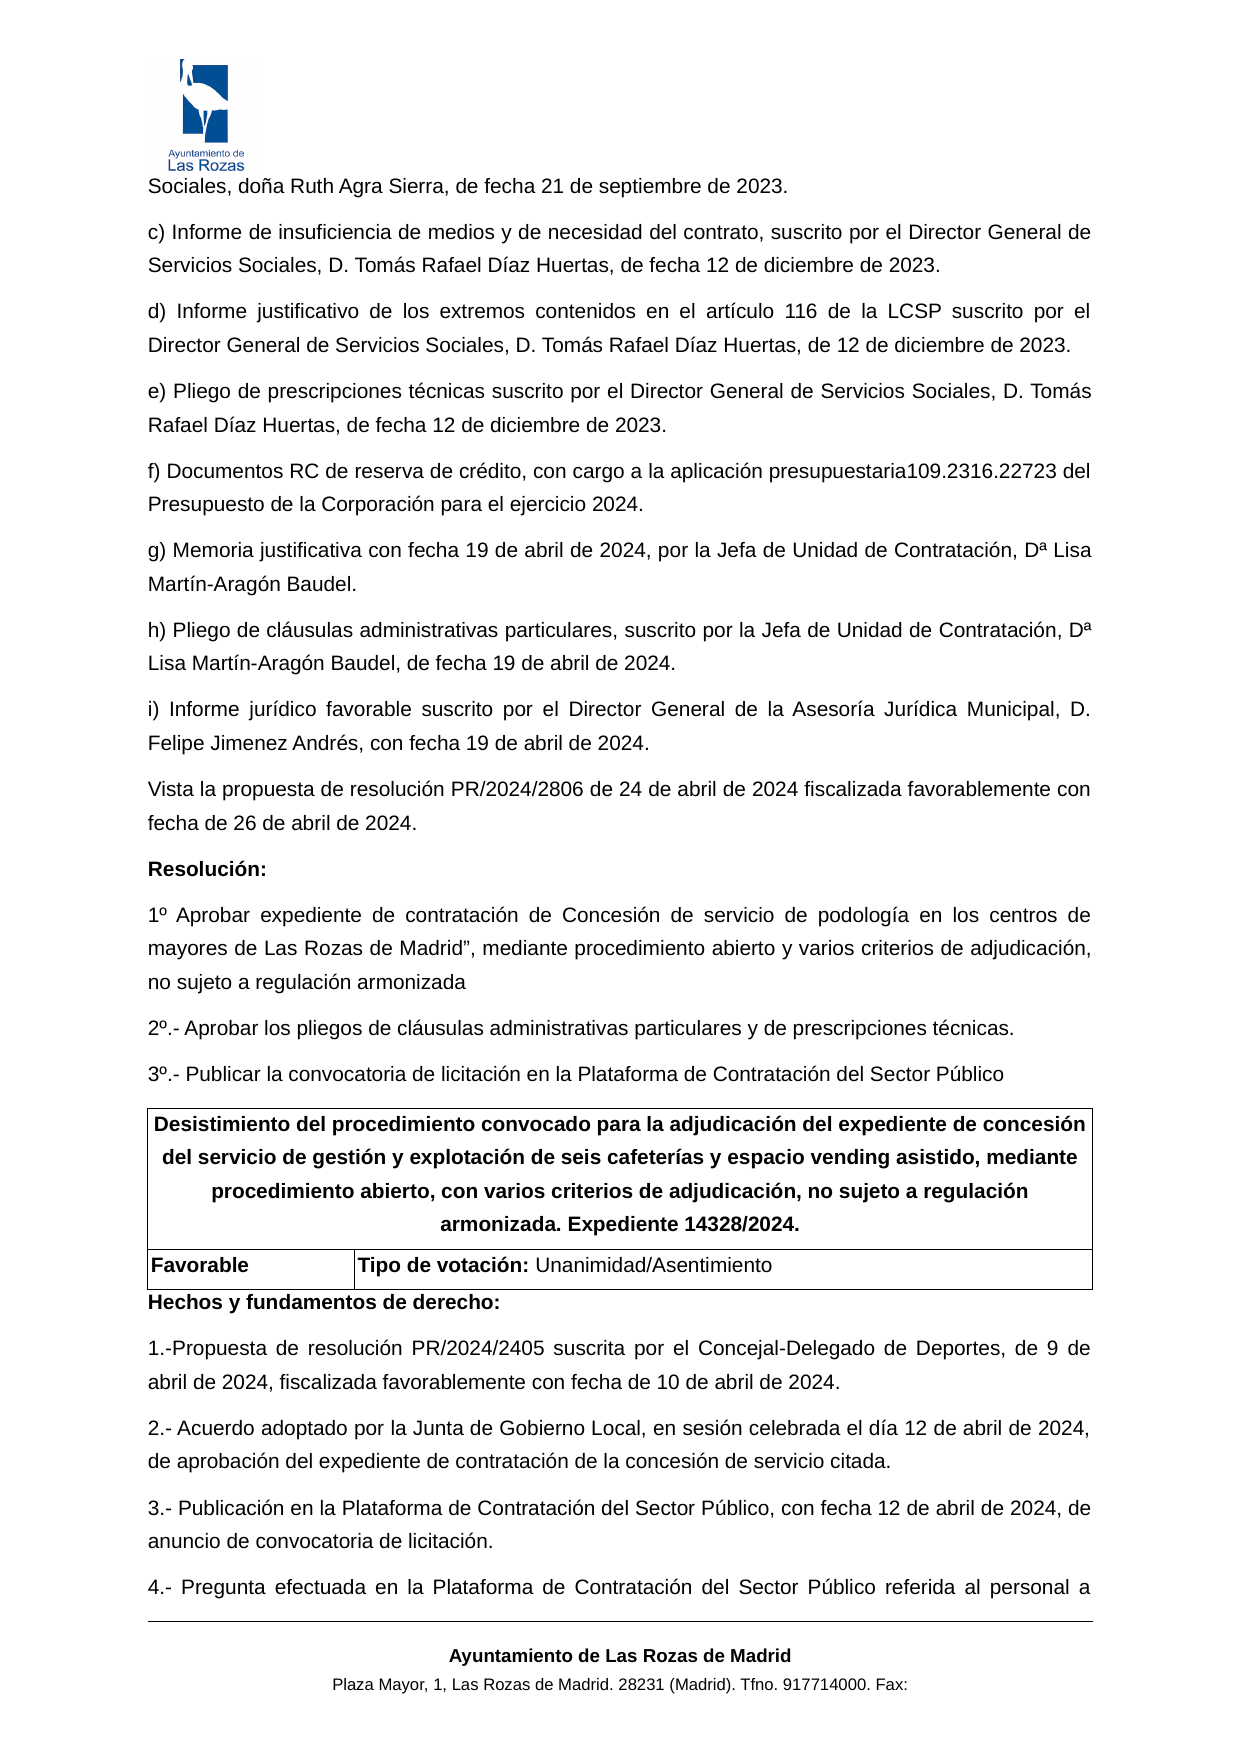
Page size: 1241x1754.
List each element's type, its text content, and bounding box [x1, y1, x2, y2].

text d) Informe justificativo de los extremos contenidos en el artículo 116 de la LCSP suscrito por el Director General de Servicios Sociales, D. Tomás Rafael Díaz Huertas, de 12 de diciembre de 2023. [148, 299, 1093, 357]
text Hechos y fundamentos de derecho: [148, 1290, 1093, 1314]
text c) Informe de insuficiencia de medios y de necesidad del contrato, suscrito por el Director General de Servicios Sociales, D. Tomás Rafael Díaz Huertas, de fecha 12 de diciembre de 2023. [148, 220, 1093, 277]
text g) Memoria justificativa con fecha 19 de abril de 2024, por la Jefa de Unidad de Contratación, Dª Lisa Martín-Aragón Baudel. [148, 538, 1093, 596]
table_header Desistimiento del procedimiento convocado para la adjudicación del expediente de concesión del servicio de gestión y explotación de seis cafeterías y espacio vending asistido, mediante procedimiento abierto, con varios criterios de adjudicación, no sujeto a regulación armonizada. Expediente 14328/2024. [148, 1109, 1092, 1249]
text Vista la propuesta de resolución PR/2024/2806 de 24 de abril de 2024 fiscalizada favorablemente con fecha de 26 de abril de 2024. [148, 777, 1093, 834]
text 3.- Publicación en la Plataforma de Contratación del Sector Público, con fecha 12 de abril de 2024, de anuncio de convocatoria de licitación. [148, 1495, 1093, 1553]
text f) Documentos RC de reserva de crédito, con cargo a la aplicación presupuestaria109.2316.22723 del Presupuesto de la Corporación para el ejercicio 2024. [148, 458, 1093, 516]
text 1º Aprobar expediente de contratación de Concesión de servicio de podología en los centros de mayores de Las Rozas de Madrid”, mediante procedimiento abierto y varios criterios de adjudicación, no sujeto a regulación armonizada [148, 902, 1093, 993]
text Resolución: [148, 856, 1093, 880]
text 4.- Pregunta efectuada en la Plataforma de Contratación del Sector Público referida al personal a [148, 1575, 1093, 1599]
text 2º.- Aprobar los pliegos de cláusulas administrativas particulares y de prescripciones técnicas. [148, 1016, 1093, 1039]
text i) Informe jurídico favorable suscrito por el Director General de la Asesoría Jurídica Municipal, D. Felipe Jimenez Andrés, con fecha 19 de abril de 2024. [148, 697, 1093, 755]
table_cell Tipo de votación: Unanimidad/Asentimiento [355, 1250, 1092, 1289]
text 3º.- Publicar la convocatoria de licitación en la Plataforma de Contratación del Sector Público [148, 1062, 1093, 1086]
text e) Pliego de prescripciones técnicas suscrito por el Director General de Servicios Sociales, D. Tomás Rafael Díaz Huertas, de fecha 12 de diciembre de 2023. [148, 379, 1093, 436]
text 1.-Propuesta de resolución PR/2024/2405 suscrita por el Concejal-Delegado de Deportes, de 9 de abril de 2024, fiscalizada favorablemente con fecha de 10 de abril de 2024. [148, 1336, 1093, 1394]
text Sociales, doña Ruth Agra Sierra, de fecha 21 de septiembre de 2023. [148, 174, 1093, 198]
text h) Pliego de cláusulas administrativas particulares, suscrito por la Jefa de Unidad de Contratación, Dª Lisa Martín-Aragón Baudel, de fecha 19 de abril de 2024. [148, 618, 1093, 675]
table_cell Favorable [148, 1250, 354, 1289]
text 2.- Acuerdo adoptado por la Junta de Gobierno Local, en sesión celebrada el día 12 de abril de 2024, de aprobación del expediente de contratación de la concesión de servicio citada. [148, 1416, 1093, 1473]
